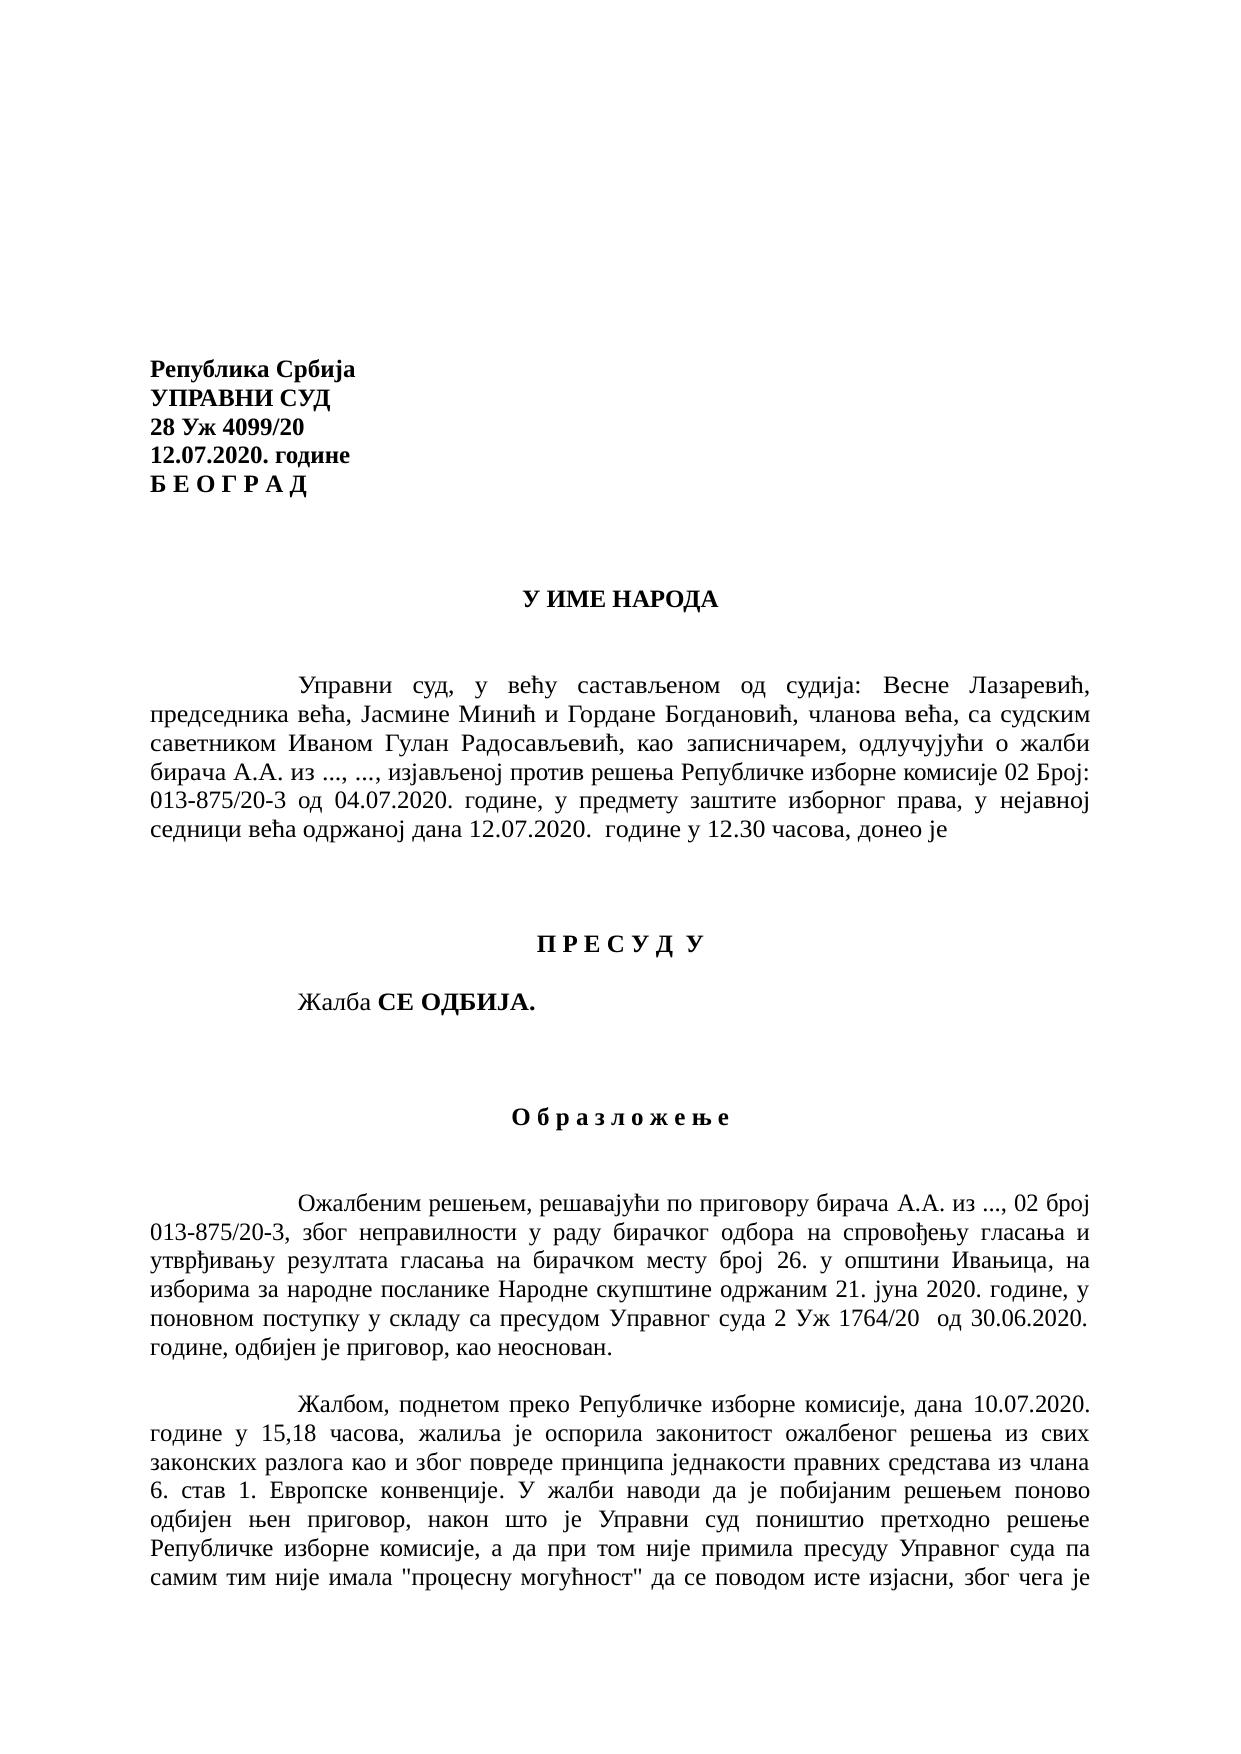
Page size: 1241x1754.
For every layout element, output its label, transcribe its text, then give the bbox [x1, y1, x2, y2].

text П Р Е С У Д У [150, 929, 1090, 958]
text У ИМЕ НАРОДА [150, 584, 1090, 613]
text УПРАВНИ СУД [150, 383, 1090, 412]
text Република Србија [150, 148, 1090, 383]
text О б р а з л о ж е њ е [150, 1102, 1090, 1130]
text Жалбом, поднетом преко Републичке изборне комисије, дана 10.07.2020. године у 15,18 часова, жалиља је оспорила законитост ожалбеног решења из свих законских разлога као и због повреде принципа једнакости правних средстава из члана 6. став 1. Европске конвенције. У жалби наводи да је побијаним решењем поново одбијен њен приговор, након што је Управни суд поништио претходно решење Републичке изборне комисије, а да при том није примила пресуду Управног суда па самим тим није имала "процесну могућност" да се поводом исте изјасни, због чега је [150, 1389, 1090, 1590]
text Б Е О Г Р А Д [150, 469, 1090, 498]
text Ожалбеним решењем, решавајући по приговору бирача A.A. из ..., 02 број 013-875/20-3, због неправилности у раду бирачког одбора на спровођењу гласања и утврђивању резултата гласања на бирачком месту број 26. у општини Ивањица, на изборима за народне посланике Народне скупштине одржаним 21. јуна 2020. године, у поновном поступку у складу са пресудом Управног суда 2 Уж 1764/20 од 30.06.2020. године, одбијен је приговор, као неоснован. [150, 1188, 1090, 1360]
text Жалба СЕ ОДБИЈА. [150, 987, 1090, 1015]
text 28 Уж 4099/20 [150, 412, 1090, 440]
text 12.07.2020. године [150, 440, 1090, 469]
text Управни суд, у већу састављеном од судија: Весне Лазаревић, председника већа, Јасмине Минић и Гордане Богдановић, чланова већа, са судским саветником Иваном Гулан Радосављевић, као записничарем, одлучујући о жалби бирача A.A. из ..., ..., изјављеној против решења Републичке изборне комисије 02 Број: 013-875/20-3 од 04.07.2020. године, у предмету заштите изборног права, у нејавној седници већа одржаној дана 12.07.2020. године у 12.30 часова, донео је [150, 670, 1090, 843]
